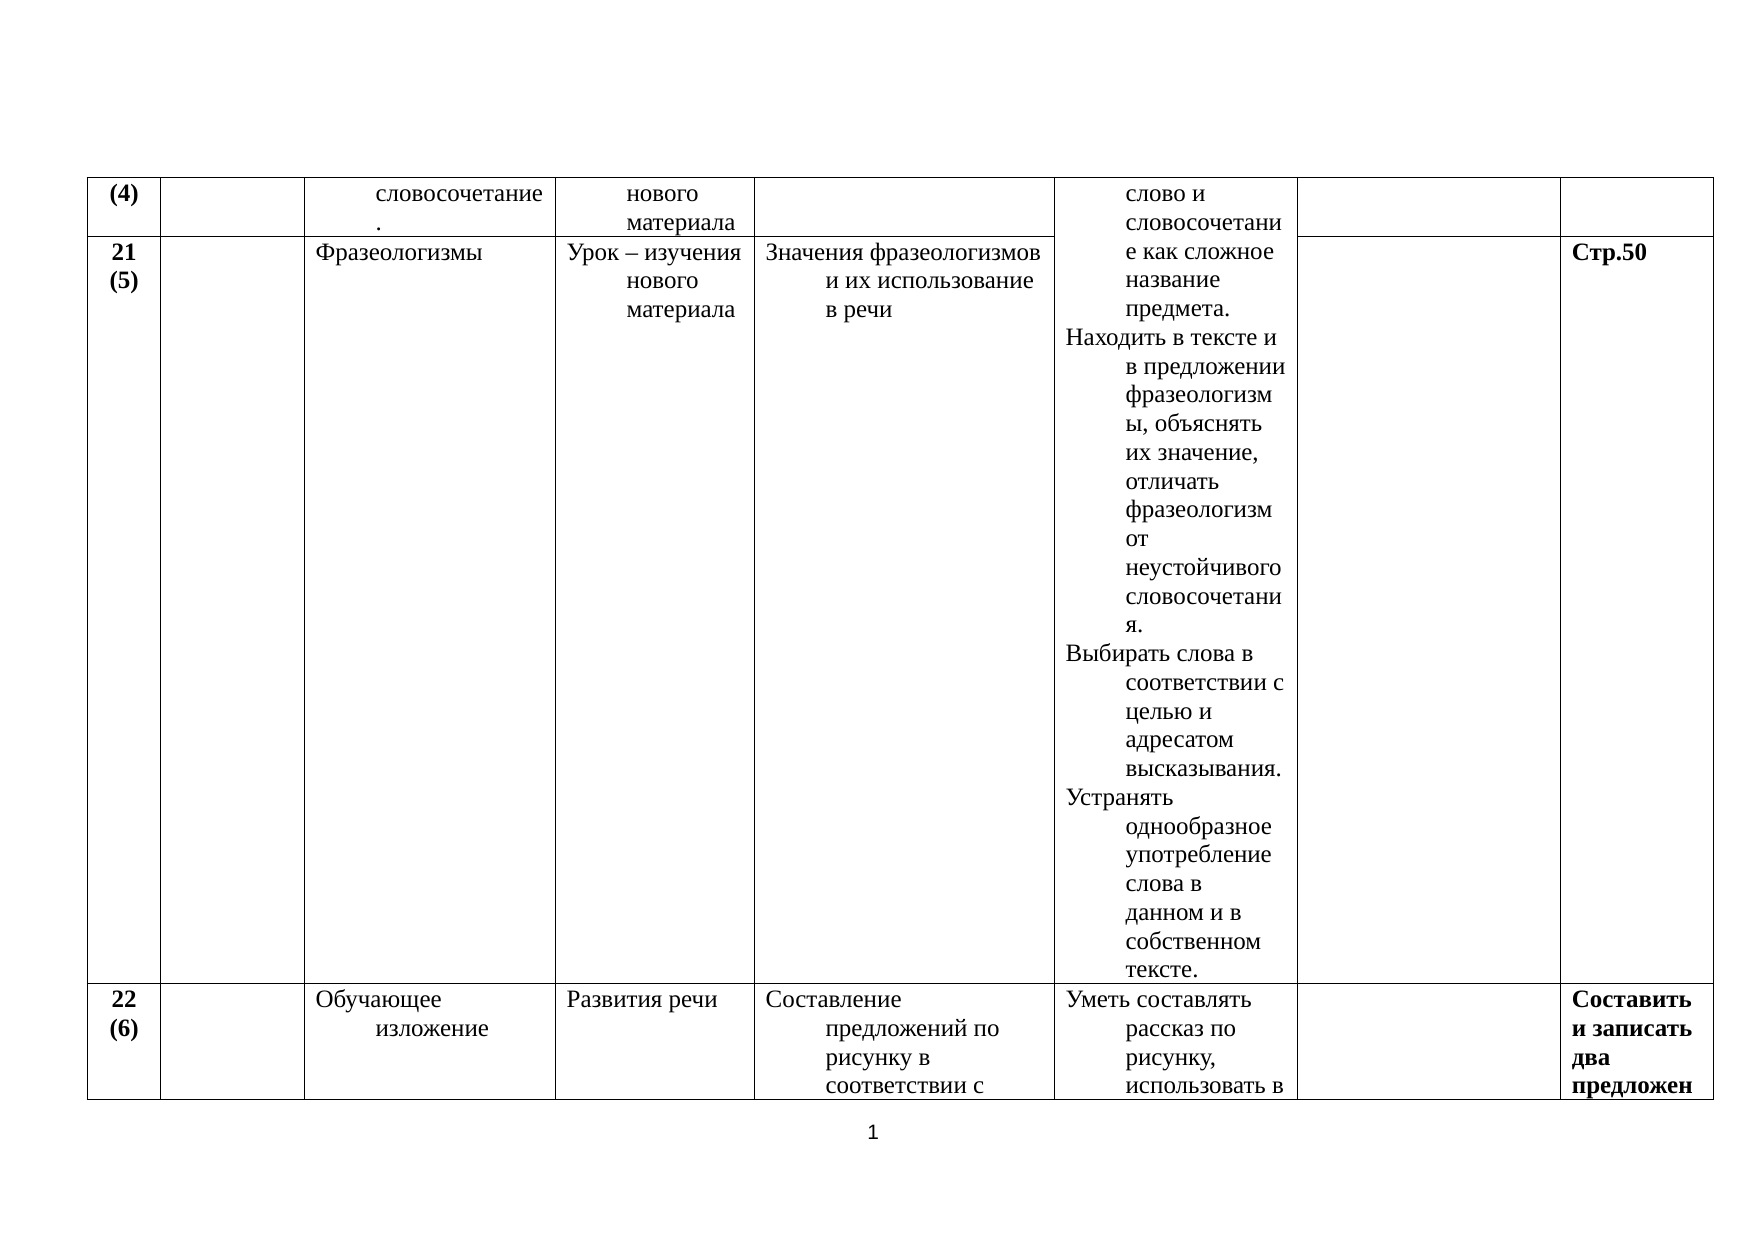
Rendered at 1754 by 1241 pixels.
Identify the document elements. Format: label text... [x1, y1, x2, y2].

table_cell [161, 178, 304, 236]
table_cell Стр.50 [1561, 237, 1713, 983]
table_cell словосочетание. [305, 178, 555, 236]
table_cell [1298, 178, 1560, 236]
table_cell (4) [88, 178, 160, 236]
table_cell Фразеологизмы [305, 237, 555, 983]
table_cell Обучающее изложение [305, 984, 555, 1099]
table_cell [1561, 178, 1713, 236]
table_cell Уметь составлять рассказ по рисунку, использовать в [1055, 984, 1297, 1099]
table_cell Значения фразеологизмов и их использование в речи [755, 237, 1054, 983]
table_cell [161, 984, 304, 1099]
table_cell нового материала [556, 178, 754, 236]
table_cell [1298, 984, 1560, 1099]
table_cell Составление предложений по рисунку в соответствии с [755, 984, 1054, 1099]
table_cell слово и словосочетание как сложное название предмета. Находить в тексте и в предложении фразеологизмы, объяснять их значение, отличать фразеологизм от неустойчивого словосочетания. Выбирать слова в соответствии с целью и адресатом высказывания. Устранять однообразное употребление слова в данном и в собственном тексте. [1055, 178, 1297, 983]
table_cell Развития речи [556, 984, 754, 1099]
table_cell Составить и записать два предложен [1561, 984, 1713, 1099]
table_cell [161, 237, 304, 983]
table_cell [755, 178, 1054, 236]
table_cell 22 (6) [88, 984, 160, 1099]
table_cell [1298, 237, 1560, 983]
table_cell 21 (5) [88, 237, 160, 983]
table_cell Урок – изучения нового материала [556, 237, 754, 983]
